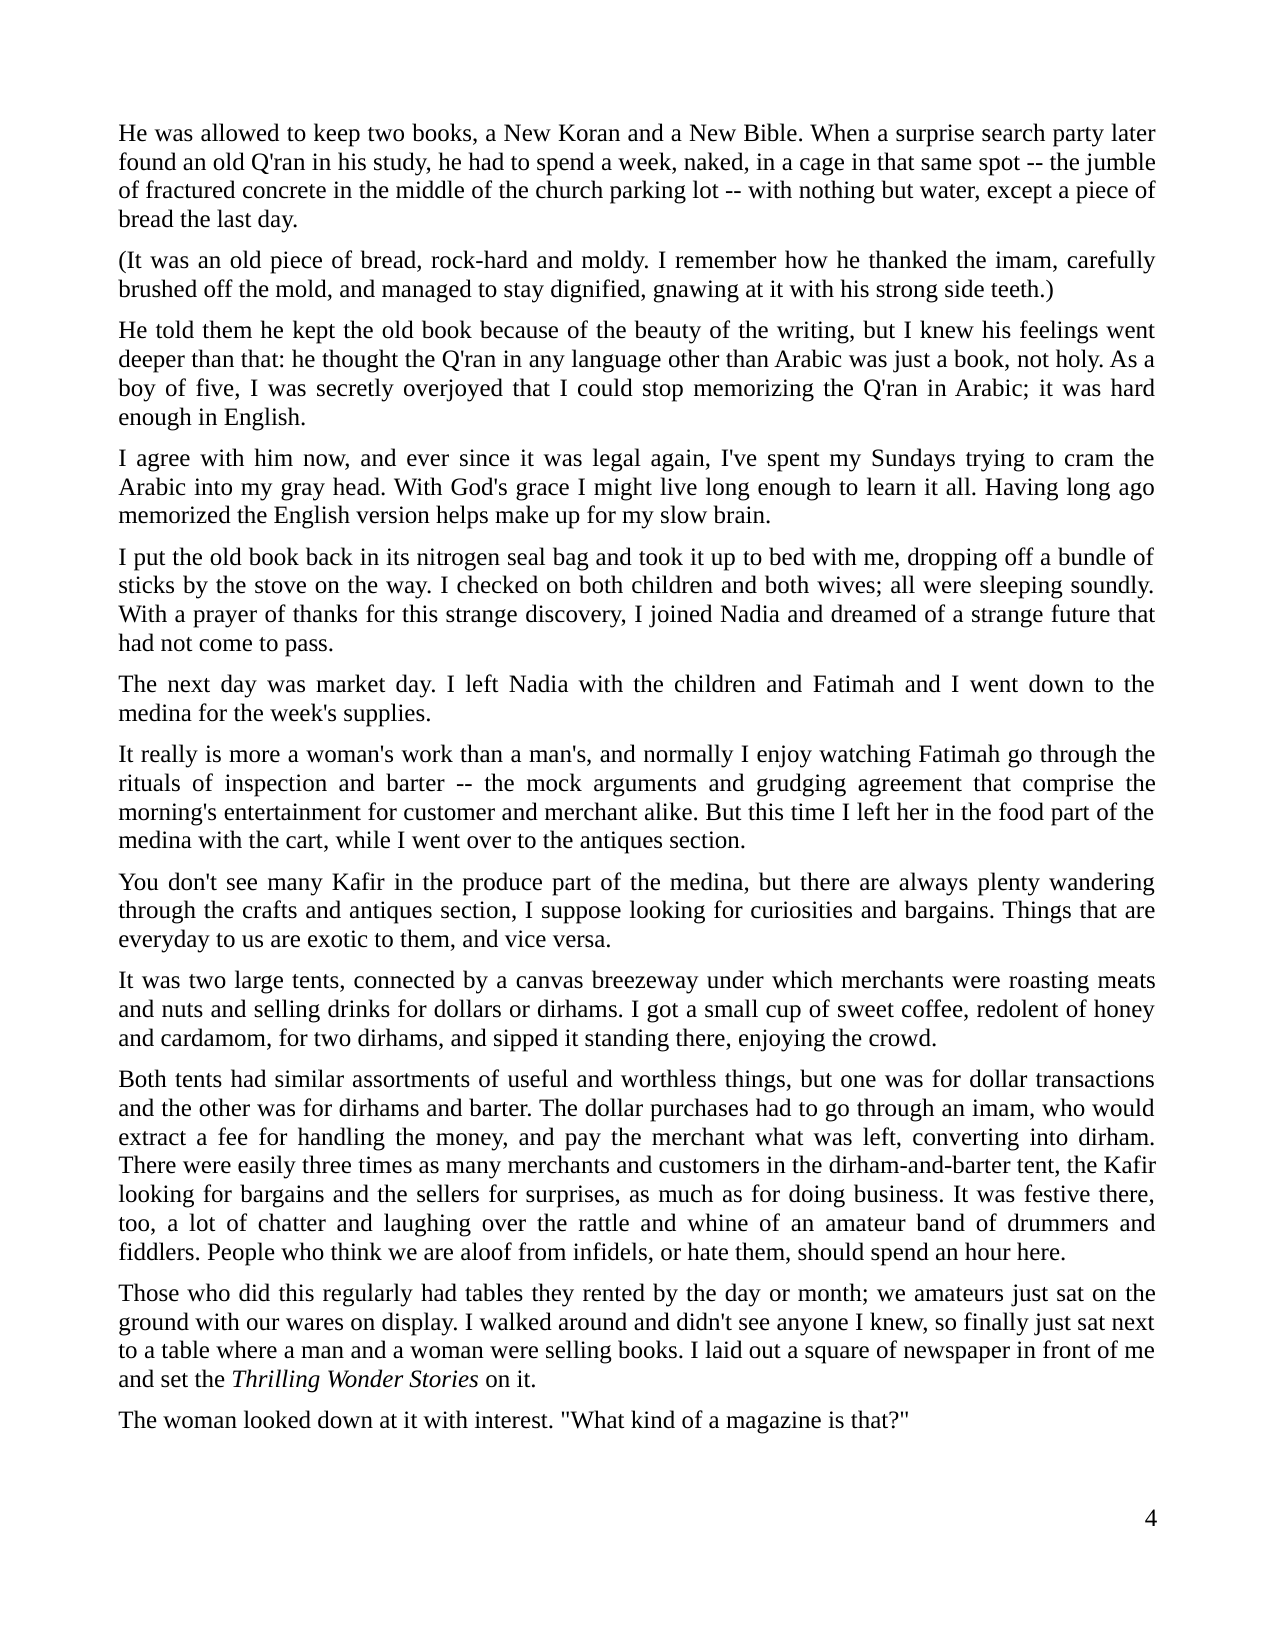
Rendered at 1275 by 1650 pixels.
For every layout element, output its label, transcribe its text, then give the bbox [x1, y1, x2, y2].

text I put the old book back in its nitrogen seal bag and took it up to bed with me, dropping off a bundle of sticks by the stove on the way. I checked on both children and both wives; all were sleeping soundly. With a prayer of thanks for this strange discovery, I joined Nadia and dreamed of a strange future that had not come to pass. [118, 542, 1157, 657]
text (It was an old piece of bread, rock-hard and moldy. I remember how he thanked the imam, carefully brushed off the mold, and managed to stay dignified, gnawing at it with his strong side teeth.) [118, 246, 1157, 303]
text You don't see many Kafir in the produce part of the medina, but there are always plenty wandering through the crafts and antiques section, I suppose looking for curiosities and bargains. Things that are everyday to us are exotic to them, and vice versa. [118, 867, 1157, 953]
text It was two large tents, connected by a canvas breezeway under which merchants were roasting meats and nuts and selling drinks for dollars or dirhams. I got a small cup of sweet coffee, redolent of honey and cardamom, for two dirhams, and sipped it standing there, enjoying the crowd. [118, 966, 1157, 1052]
text It really is more a woman's work than a man's, and normally I enjoy watching Fatimah go through the rituals of inspection and barter -- the mock arguments and grudging agreement that comprise the morning's entertainment for customer and merchant alike. But this time I left her in the food part of the medina with the cart, while I went over to the antiques section. [118, 739, 1157, 854]
text I agree with him now, and ever since it was legal again, I've spent my Sundays trying to cram the Arabic into my gray head. With God's grace I might live long enough to learn it all. Having long ago memorized the English version helps make up for my slow brain. [118, 443, 1157, 529]
text He was allowed to keep two books, a New Koran and a New Bible. When a surprise search party later found an old Q'ran in his study, he had to spend a week, naked, in a cage in that same spot -- the jumble of fractured concrete in the middle of the church parking lot -- with nothing but water, except a piece of bread the last day. [118, 118, 1157, 233]
text Those who did this regularly had tables they rented by the day or month; we amateurs just sat on the ground with our wares on display. I walked around and didn't see anyone I knew, so finally just sat next to a table where a man and a woman were selling books. I laid out a square of newspaper in front of me and set the Thrilling Wonder Stories on it. [118, 1278, 1157, 1393]
text Both tents had similar assortments of useful and worthless things, but one was for dollar transactions and the other was for dirhams and barter. The dollar purchases had to go through an imam, who would extract a fee for handling the money, and pay the merchant what was left, converting into dirham. There were easily three times as many merchants and customers in the dirham-and-barter tent, the Kafir looking for bargains and the sellers for surprises, as much as for doing business. It was festive there, too, a lot of chatter and laughing over the rattle and whine of an amateur band of drummers and fiddlers. People who think we are aloof from infidels, or hate them, should spend an hour here. [118, 1064, 1157, 1266]
text The woman looked down at it with interest. "What kind of a magazine is that?" [118, 1406, 1157, 1434]
text The next day was market day. I left Nadia with the children and Fatimah and I went down to the medina for the week's supplies. [118, 669, 1157, 727]
text He told them he kept the old book because of the beauty of the writing, but I knew his feelings went deeper than that: he thought the Q'ran in any language other than Arabic was just a book, not holy. As a boy of five, I was secretly overjoyed that I could stop memorizing the Q'ran in Arabic; it was hard enough in English. [118, 316, 1157, 431]
